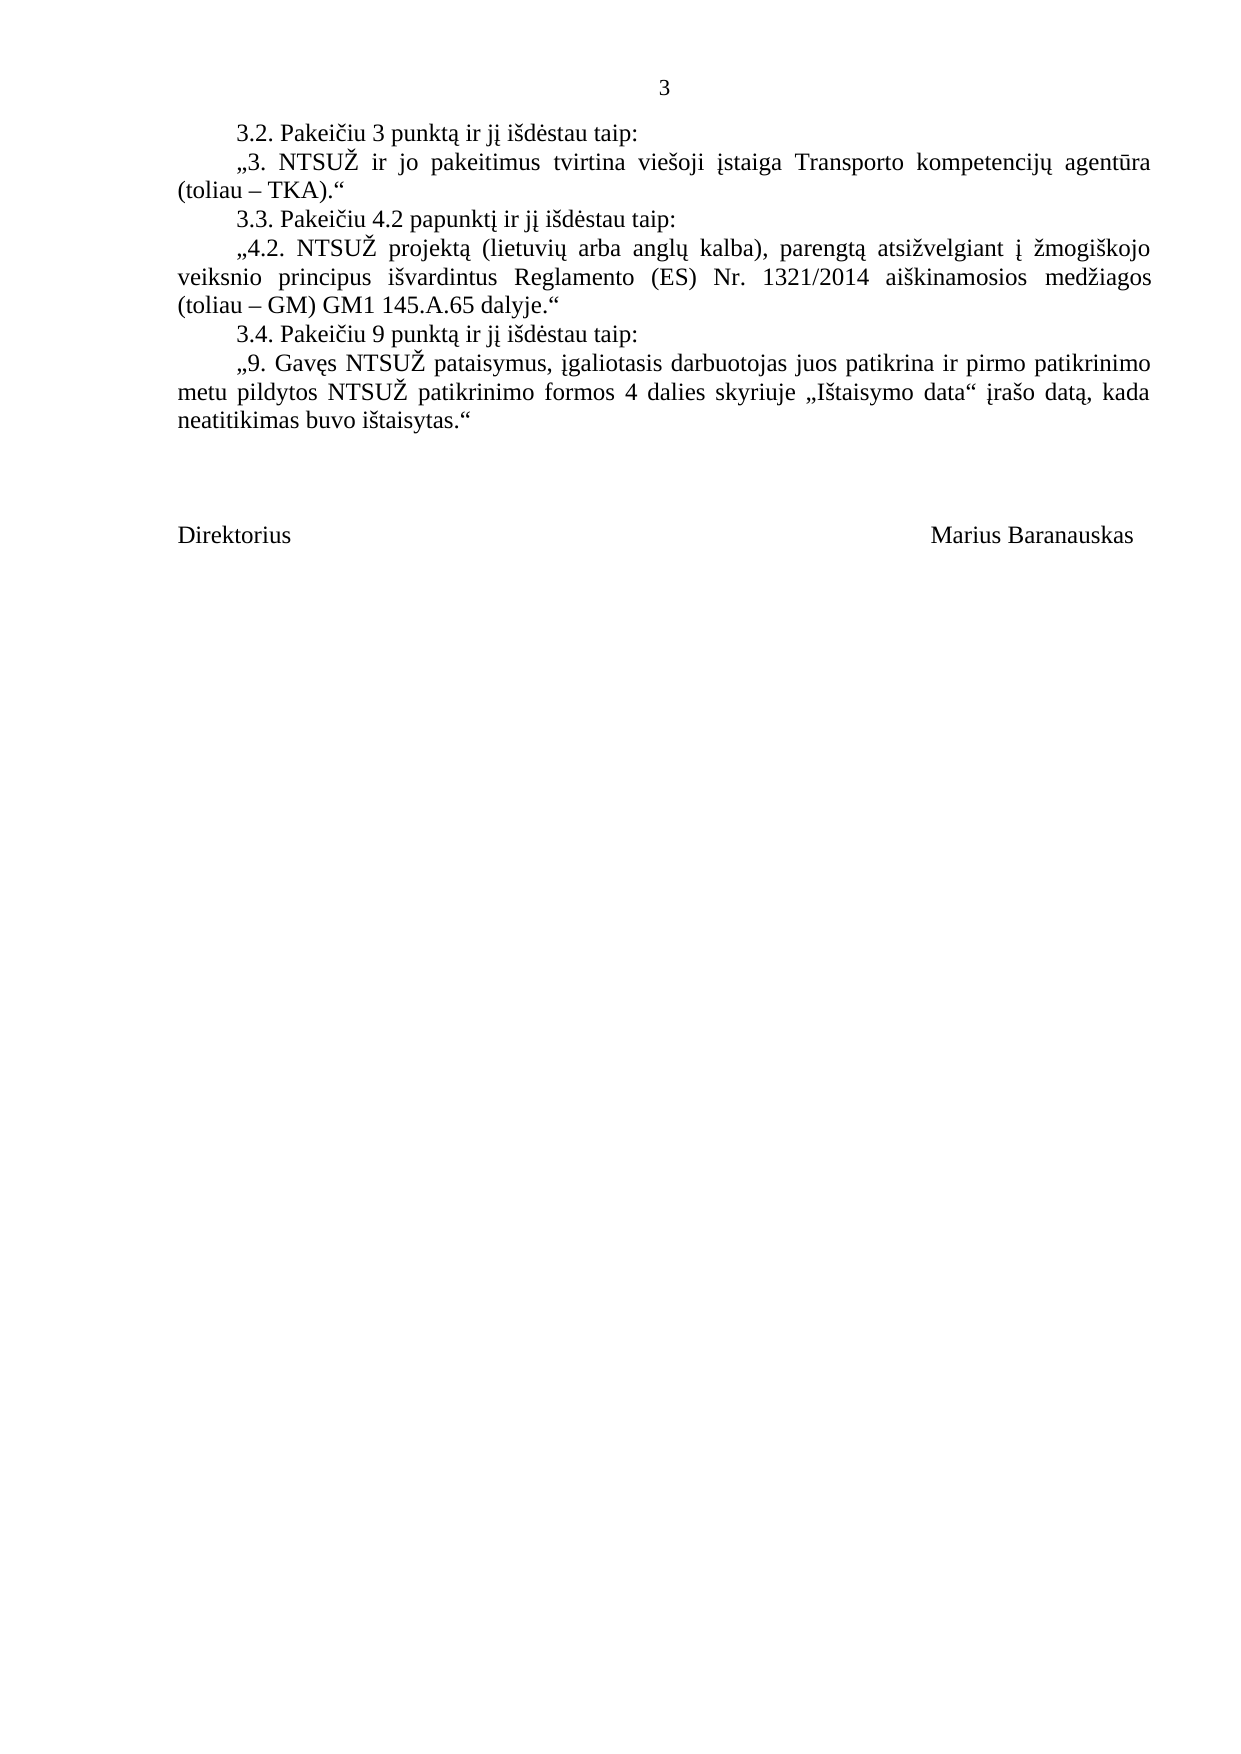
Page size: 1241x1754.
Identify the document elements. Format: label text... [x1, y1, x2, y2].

text 3.4. Pakeičiu 9 punktą ir jį išdėstau taip: [177, 319, 1152, 348]
text „9. Gavęs NTSUŽ pataisymus, įgaliotasis darbuotojas juos patikrina ir pirmo patikrinimo metu pildytos NTSUŽ patikrinimo formos 4 dalies skyriuje „Ištaisymo data“ įrašo datą, kada neatitikimas buvo ištaisytas.“ [177, 348, 1152, 434]
text „3. NTSUŽ ir jo pakeitimus tvirtina viešoji įstaiga Transporto kompetencijų agentūra (toliau – TKA).“ [177, 147, 1152, 204]
text 3.3. Pakeičiu 4.2 papunktį ir jį išdėstau taip: [177, 204, 1152, 233]
text 3.2. Pakeičiu 3 punktą ir jį išdėstau taip: [177, 118, 1152, 147]
text Direktorius Marius Baranauskas [177, 521, 1152, 549]
text „4.2. NTSUŽ projektą (lietuvių arba anglų kalba), parengtą atsižvelgiant į žmogiškojo veiksnio principus išvardintus Reglamento (ES) Nr. 1321/2014 aiškinamosios medžiagos (toliau – GM) GM1 145.A.65 dalyje.“ [177, 233, 1152, 319]
